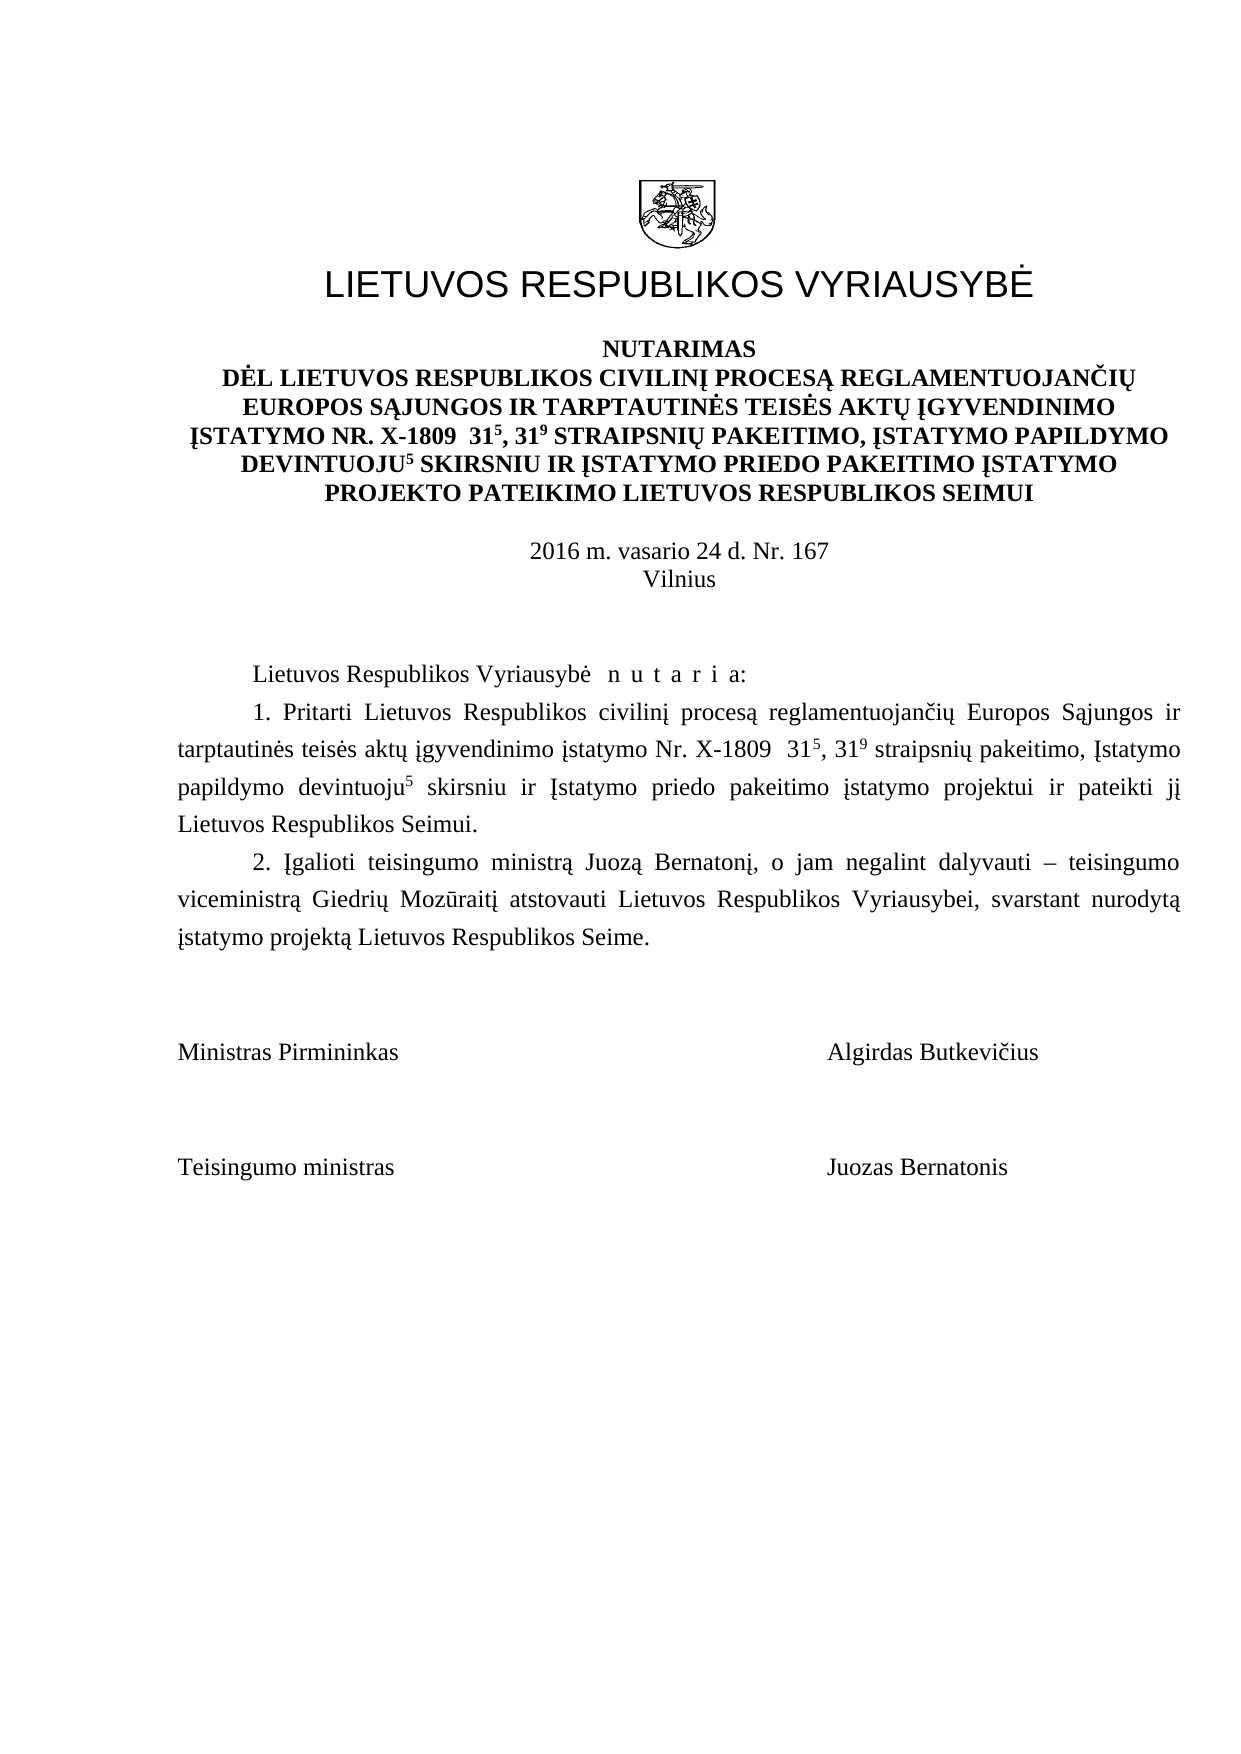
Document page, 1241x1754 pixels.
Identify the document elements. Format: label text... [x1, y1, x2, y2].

text Lietuvos Respublikos Vyriausybė nutaria: [177, 651, 1181, 688]
text Lietuvos Respublikos Vyriausybė [177, 263, 1181, 306]
text nutarimas [177, 334, 1181, 363]
text 2. Įgalioti teisingumo ministrą Juozą Bernatonį, o jam negalint dalyvauti – teisingumo viceministrą Giedrių Mozūraitį atstovauti Lietuvos Respublikos Vyriausybei, svarstant nurodytą įstatymo projektą Lietuvos Respublikos Seime. [177, 838, 1181, 951]
text 1. Pritarti Lietuvos Respublikos civilinį procesą reglamentuojančių Europos Sąjungos ir tarptautinės teisės aktų įgyvendinimo įstatymo Nr. X-1809 315, 319 straipsnių pakeitimo, Įstatymo papildymo devintuoju5 skirsniu ir Įstatymo priedo pakeitimo įstatymo projektui ir pateikti jį Lietuvos Respublikos Seimui. [177, 688, 1181, 838]
text Teisingumo ministras Juozas Bernatonis [177, 1152, 1181, 1181]
text Dėl LIETUVOS RESPUBLIKOS CIVILINĮ PROCESĄ REGLAMENTUOJANČIŲ EUROPOS SĄJUNGOS IR TARPTAUTINĖS TEISĖS AKTŲ ĮGYVENDINIMO ĮSTATYMO NR. X-1809 315, 319 STRAIPSNIŲ PAKEITIMO, ĮSTATYMO PAPILDYMO DEVINTUOJU5 SKIRSNIU IR ĮSTATYMO PRIEDO PAKEITIMO ĮSTATYMO PROJEKTO PATEIKIMO LIETUVOS RESPUBLIKOS SEIMUI [177, 363, 1181, 507]
text Ministras Pirmininkas Algirdas Butkevičius [177, 1037, 1181, 1066]
text 2016 m. vasario 24 d. Nr. 167 Vilnius [177, 536, 1181, 593]
